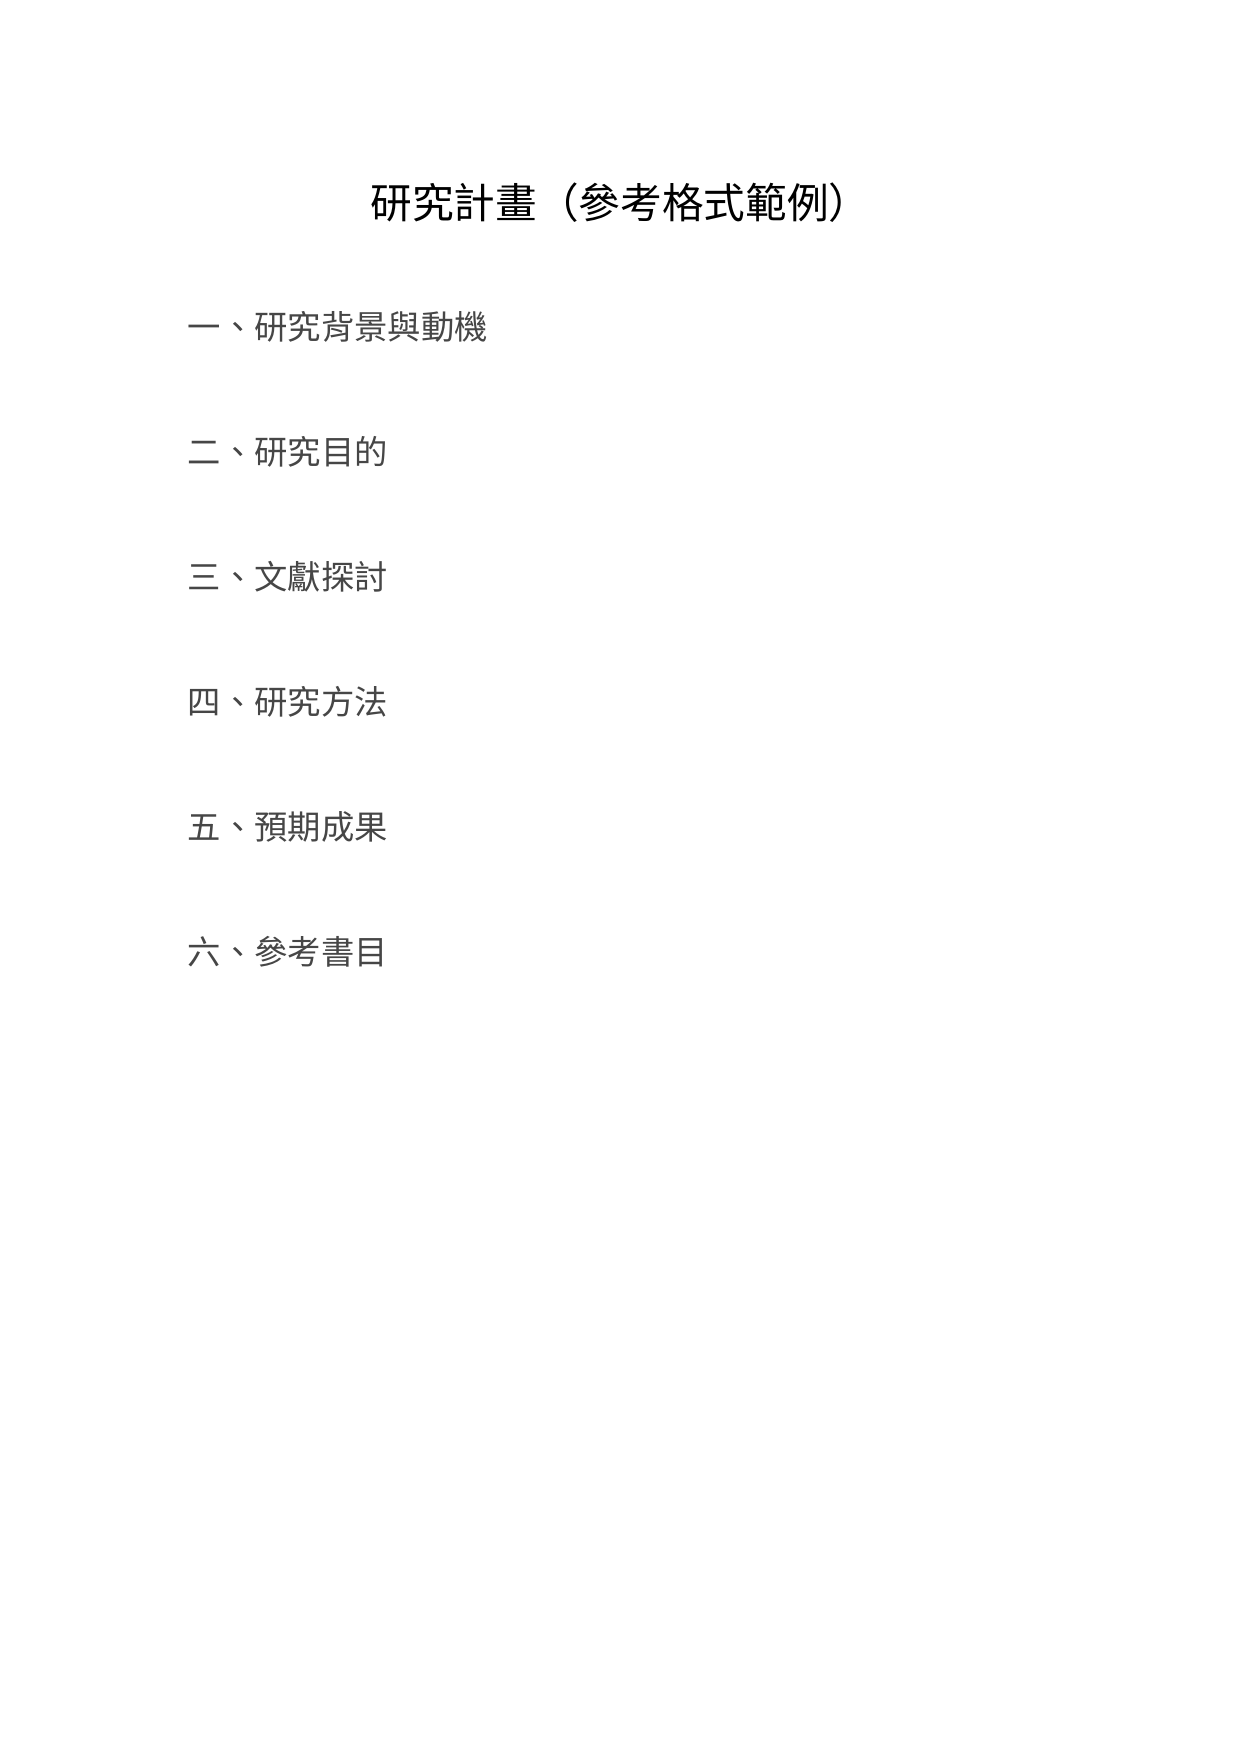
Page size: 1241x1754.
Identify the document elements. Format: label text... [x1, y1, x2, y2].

text 一、研究背景與動機 [187, 283, 1053, 346]
text 三、文獻探討 [187, 533, 1053, 596]
text 二、研究目的 [187, 408, 1053, 471]
text 五、預期成果 [187, 783, 1053, 846]
text 四、研究方法 [187, 658, 1053, 721]
text 六、參考書目 [187, 908, 1053, 971]
text 研究計畫（參考格式範例） [187, 158, 1053, 221]
